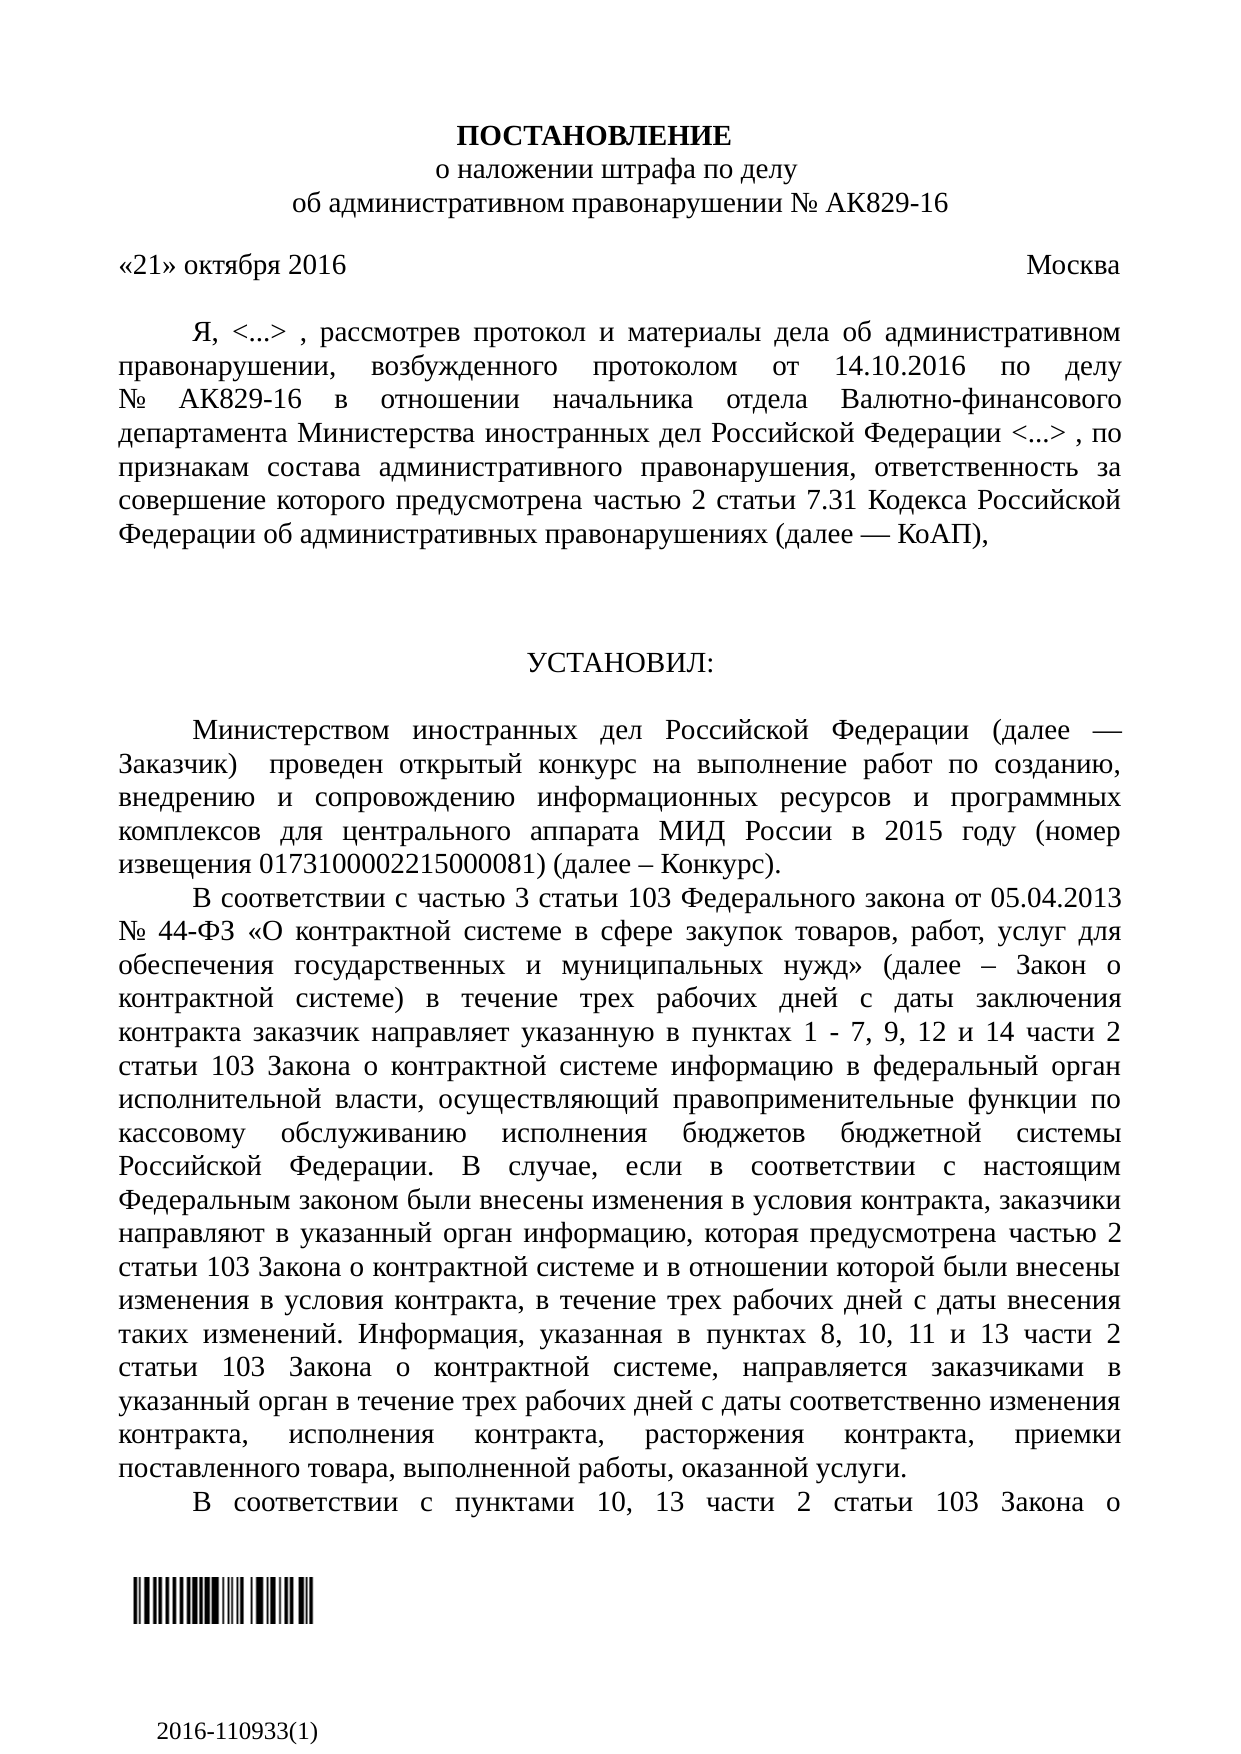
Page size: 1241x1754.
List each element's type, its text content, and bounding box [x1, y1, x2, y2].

picture [118, 1577, 331, 1624]
text ПОСТАНОВЛЕНИЕ [118, 118, 1078, 152]
text о наложении штрафа по делу [118, 152, 1122, 185]
text УСТАНОВИЛ: [118, 645, 1122, 679]
text «21» октября 2016 Москва [118, 247, 1122, 281]
text Министерством иностранных дел Российской Федерации (далее — Заказчик) проведен открытый конкурс на выполнение работ по созданию, внедрению и сопровождению информационных ресурсов и программных комплексов для центрального аппарата МИД России в 2015 году (номер извещения 0173100002215000081) (далее – Конкурс). [118, 712, 1122, 880]
text об административном правонарушении № АК829-16 [118, 185, 1122, 219]
text В соответствии с частью 3 статьи 103 Федерального закона от 05.04.2013 № 44-ФЗ «О контрактной системе в сфере закупок товаров, работ, услуг для обеспечения государственных и муниципальных нужд» (далее – Закон о контрактной системе) в течение трех рабочих дней с даты заключения контракта заказчик направляет указанную в пунктах 1 - 7, 9, 12 и 14 части 2 статьи 103 Закона о контрактной системе информацию в федеральный орган исполнительной власти, осуществляющий правоприменительные функции по кассовому обслуживанию исполнения бюджетов бюджетной системы Российской Федерации. В случае, если в соответствии с настоящим Федеральным законом были внесены изменения в условия контракта, заказчики направляют в указанный орган информацию, которая предусмотрена частью 2 статьи 103 Закона о контрактной системе и в отношении которой были внесены изменения в условия контракта, в течение трех рабочих дней с даты внесения таких изменений. Информация, указанная в пунктах 8, 10, 11 и 13 части 2 статьи 103 Закона о контрактной системе, направляется заказчиками в указанный орган в течение трех рабочих дней с даты соответственно изменения контракта, исполнения контракта, расторжения контракта, приемки поставленного товара, выполненной работы, оказанной услуги. [118, 880, 1122, 1484]
text Я, <...> , рассмотрев протокол и материалы дела об административном правонарушении, возбужденного протоколом от 14.10.2016 по делу № АК829-16 в отношении начальника отдела Валютно-финансового департамента Министерства иностранных дел Российской Федерации <...> , по признакам состава административного правонарушения, ответственность за совершение которого предусмотрена частью 2 статьи 7.31 Кодекса Российской Федерации об административных правонарушениях (далее — КоАП), [118, 314, 1122, 549]
text В соответствии с пунктами 10, 13 части 2 статьи 103 Закона о [118, 1484, 1122, 1517]
